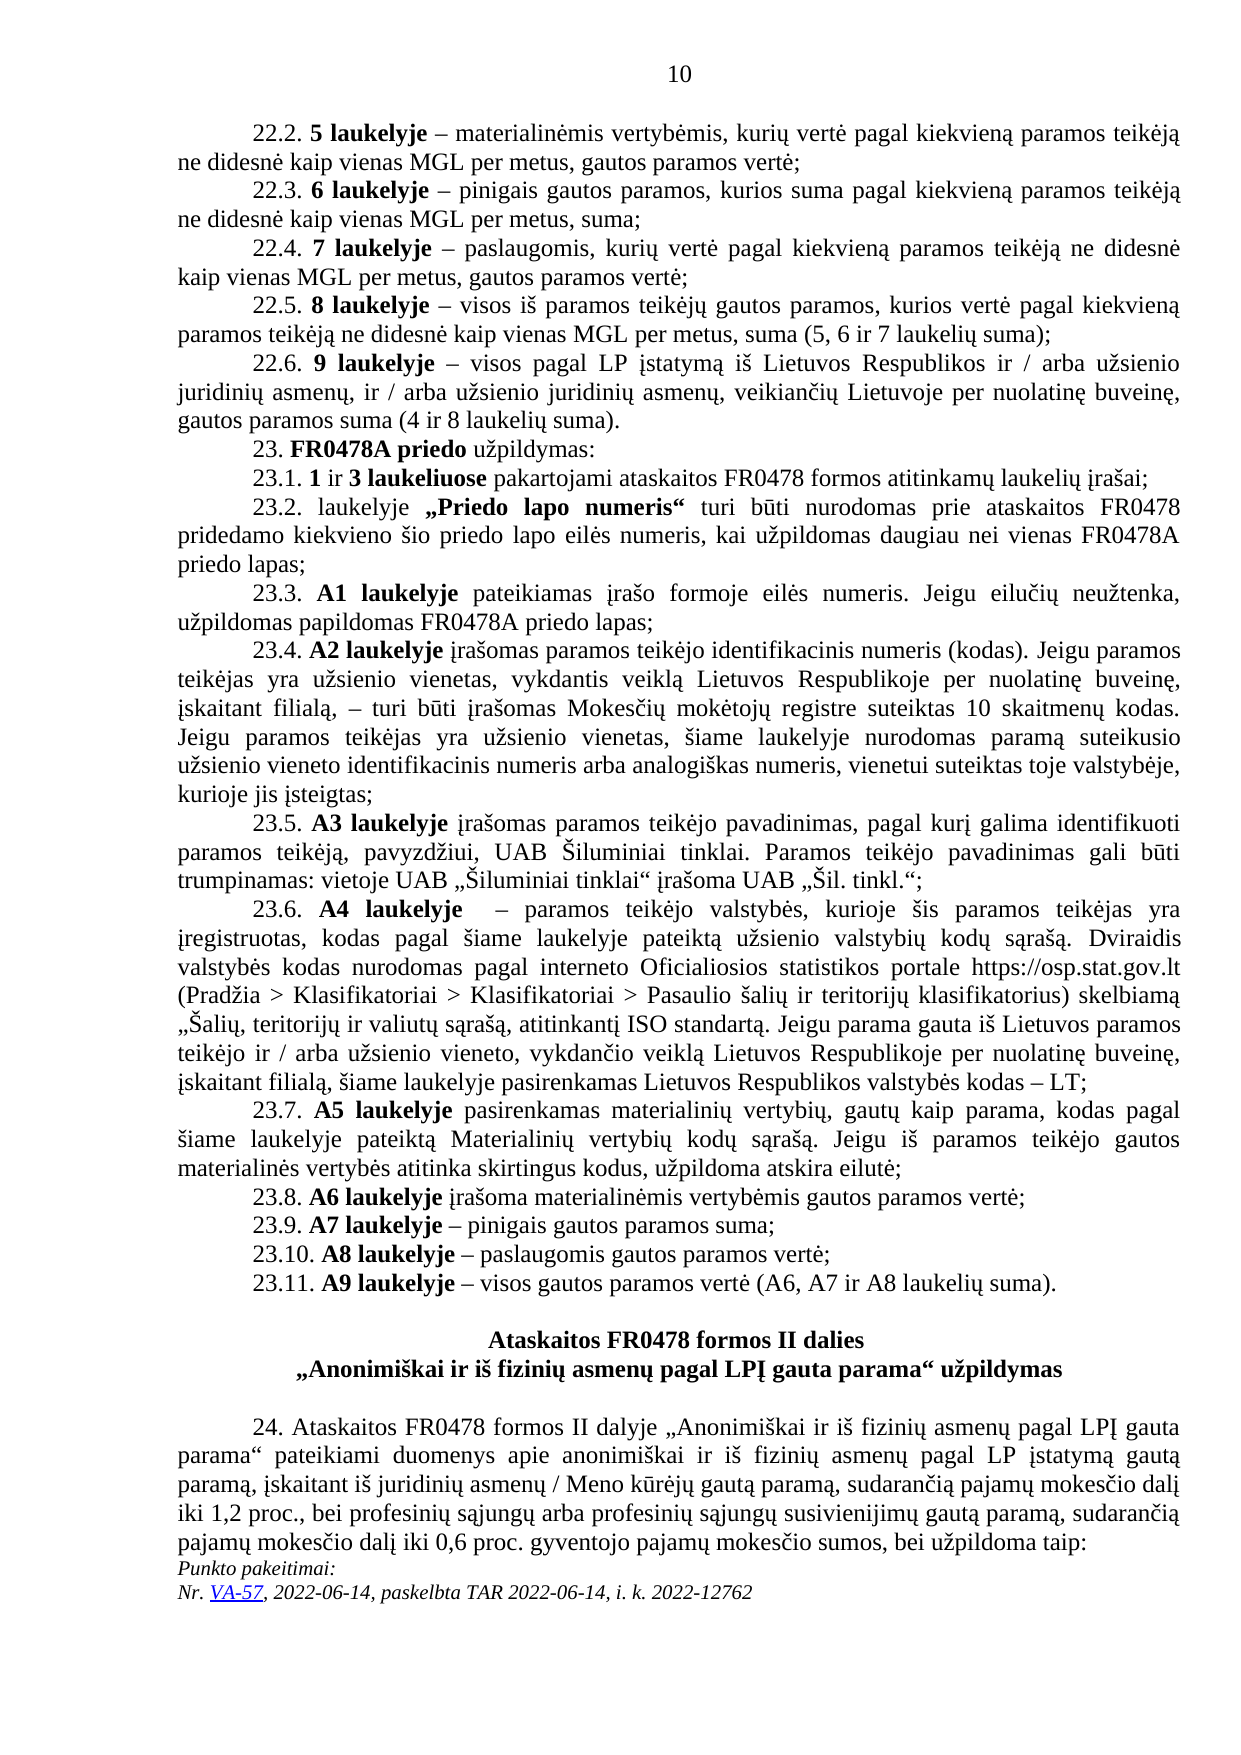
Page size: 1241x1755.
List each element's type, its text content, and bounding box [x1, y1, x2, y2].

text Nr. VA-57, 2022-06-14, paskelbta TAR 2022-06-14, i. k. 2022-12762 [177, 1580, 1181, 1604]
text 23.2. laukelyje „Priedo lapo numeris“ turi būti nurodomas prie ataskaitos FR0478 pridedamo kiekvieno šio priedo lapo eilės numeris, kai užpildomas daugiau nei vienas FR0478A priedo lapas; [177, 492, 1181, 578]
text 23.6. A4 laukelyje – paramos teikėjo valstybės, kurioje šis paramos teikėjas yra įregistruotas, kodas pagal šiame laukelyje pateiktą užsienio valstybių kodų sąrašą. Dviraidis valstybės kodas nurodomas pagal interneto Oficialiosios statistikos portale https://osp.stat.gov.lt (Pradžia > Klasifikatoriai > Klasifikatoriai > Pasaulio šalių ir teritorijų klasifikatorius) skelbiamą „Šalių, teritorijų ir valiutų sąrašą, atitinkantį ISO standartą. Jeigu parama gauta iš Lietuvos paramos teikėjo ir / arba užsienio vieneto, vykdančio veiklą Lietuvos Respublikoje per nuolatinę buveinę, įskaitant filialą, šiame laukelyje pasirenkamas Lietuvos Respublikos valstybės kodas – LT; [177, 894, 1181, 1096]
text 24. Ataskaitos FR0478 formos II dalyje „Anonimiškai ir iš fizinių asmenų pagal LPĮ gauta parama“ pateikiami duomenys apie anonimiškai ir iš fizinių asmenų pagal LP įstatymą gautą paramą, įskaitant iš juridinių asmenų / Meno kūrėjų gautą paramą, sudarančią pajamų mokesčio dalį iki 1,2 proc., bei profesinių sąjungų arba profesinių sąjungų susivienijimų gautą paramą, sudarančią pajamų mokesčio dalį iki 0,6 proc. gyventojo pajamų mokesčio sumos, bei užpildoma taip: [177, 1412, 1181, 1556]
text 23.3. A1 laukelyje pateikiamas įrašo formoje eilės numeris. Jeigu eilučių neužtenka, užpildomas papildomas FR0478A priedo lapas; [177, 578, 1181, 636]
text 22.3. 6 laukelyje – pinigais gautos paramos, kurios suma pagal kiekvieną paramos teikėją ne didesnė kaip vienas MGL per metus, suma; [177, 176, 1181, 233]
text 23. FR0478A priedo užpildymas: [177, 434, 1181, 463]
text Ataskaitos FR0478 formos II dalies [177, 1326, 1181, 1354]
text Punkto pakeitimai: [177, 1556, 1181, 1580]
text 23.10. A8 laukelyje – paslaugomis gautos paramos vertė; [177, 1239, 1181, 1268]
text 23.7. A5 laukelyje pasirenkamas materialinių vertybių, gautų kaip parama, kodas pagal šiame laukelyje pateiktą Materialinių vertybių kodų sąrašą. Jeigu iš paramos teikėjo gautos materialinės vertybės atitinka skirtingus kodus, užpildoma atskira eilutė; [177, 1096, 1181, 1182]
text 23.11. A9 laukelyje – visos gautos paramos vertė (A6, A7 ir A8 laukelių suma). [177, 1268, 1181, 1297]
text 22.4. 7 laukelyje – paslaugomis, kurių vertė pagal kiekvieną paramos teikėją ne didesnė kaip vienas MGL per metus, gautos paramos vertė; [177, 233, 1181, 291]
text 22.5. 8 laukelyje – visos iš paramos teikėjų gautos paramos, kurios vertė pagal kiekvieną paramos teikėją ne didesnė kaip vienas MGL per metus, suma (5, 6 ir 7 laukelių suma); [177, 291, 1181, 348]
text „Anonimiškai ir iš fizinių asmenų pagal LPĮ gauta parama“ užpildymas [177, 1354, 1181, 1383]
text 23.4. A2 laukelyje įrašomas paramos teikėjo identifikacinis numeris (kodas). Jeigu paramos teikėjas yra užsienio vienetas, vykdantis veiklą Lietuvos Respublikoje per nuolatinę buveinę, įskaitant filialą, – turi būti įrašomas Mokesčių mokėtojų registre suteiktas 10 skaitmenų kodas. Jeigu paramos teikėjas yra užsienio vienetas, šiame laukelyje nurodomas paramą suteikusio užsienio vieneto identifikacinis numeris arba analogiškas numeris, vienetui suteiktas toje valstybėje, kurioje jis įsteigtas; [177, 636, 1181, 808]
text 23.9. A7 laukelyje – pinigais gautos paramos suma; [177, 1211, 1181, 1239]
text 23.5. A3 laukelyje įrašomas paramos teikėjo pavadinimas, pagal kurį galima identifikuoti paramos teikėją, pavyzdžiui, UAB Šiluminiai tinklai. Paramos teikėjo pavadinimas gali būti trumpinamas: vietoje UAB „Šiluminiai tinklai“ įrašoma UAB „Šil. tinkl.“; [177, 808, 1181, 894]
text 23.1. 1 ir 3 laukeliuose pakartojami ataskaitos FR0478 formos atitinkamų laukelių įrašai; [177, 463, 1181, 492]
text 23.8. A6 laukelyje įrašoma materialinėmis vertybėmis gautos paramos vertė; [177, 1182, 1181, 1211]
text 22.2. 5 laukelyje – materialinėmis vertybėmis, kurių vertė pagal kiekvieną paramos teikėją ne didesnė kaip vienas MGL per metus, gautos paramos vertė; [177, 118, 1181, 176]
text 22.6. 9 laukelyje – visos pagal LP įstatymą iš Lietuvos Respublikos ir / arba užsienio juridinių asmenų, ir / arba užsienio juridinių asmenų, veikiančių Lietuvoje per nuolatinę buveinę, gautos paramos suma (4 ir 8 laukelių suma). [177, 348, 1181, 434]
